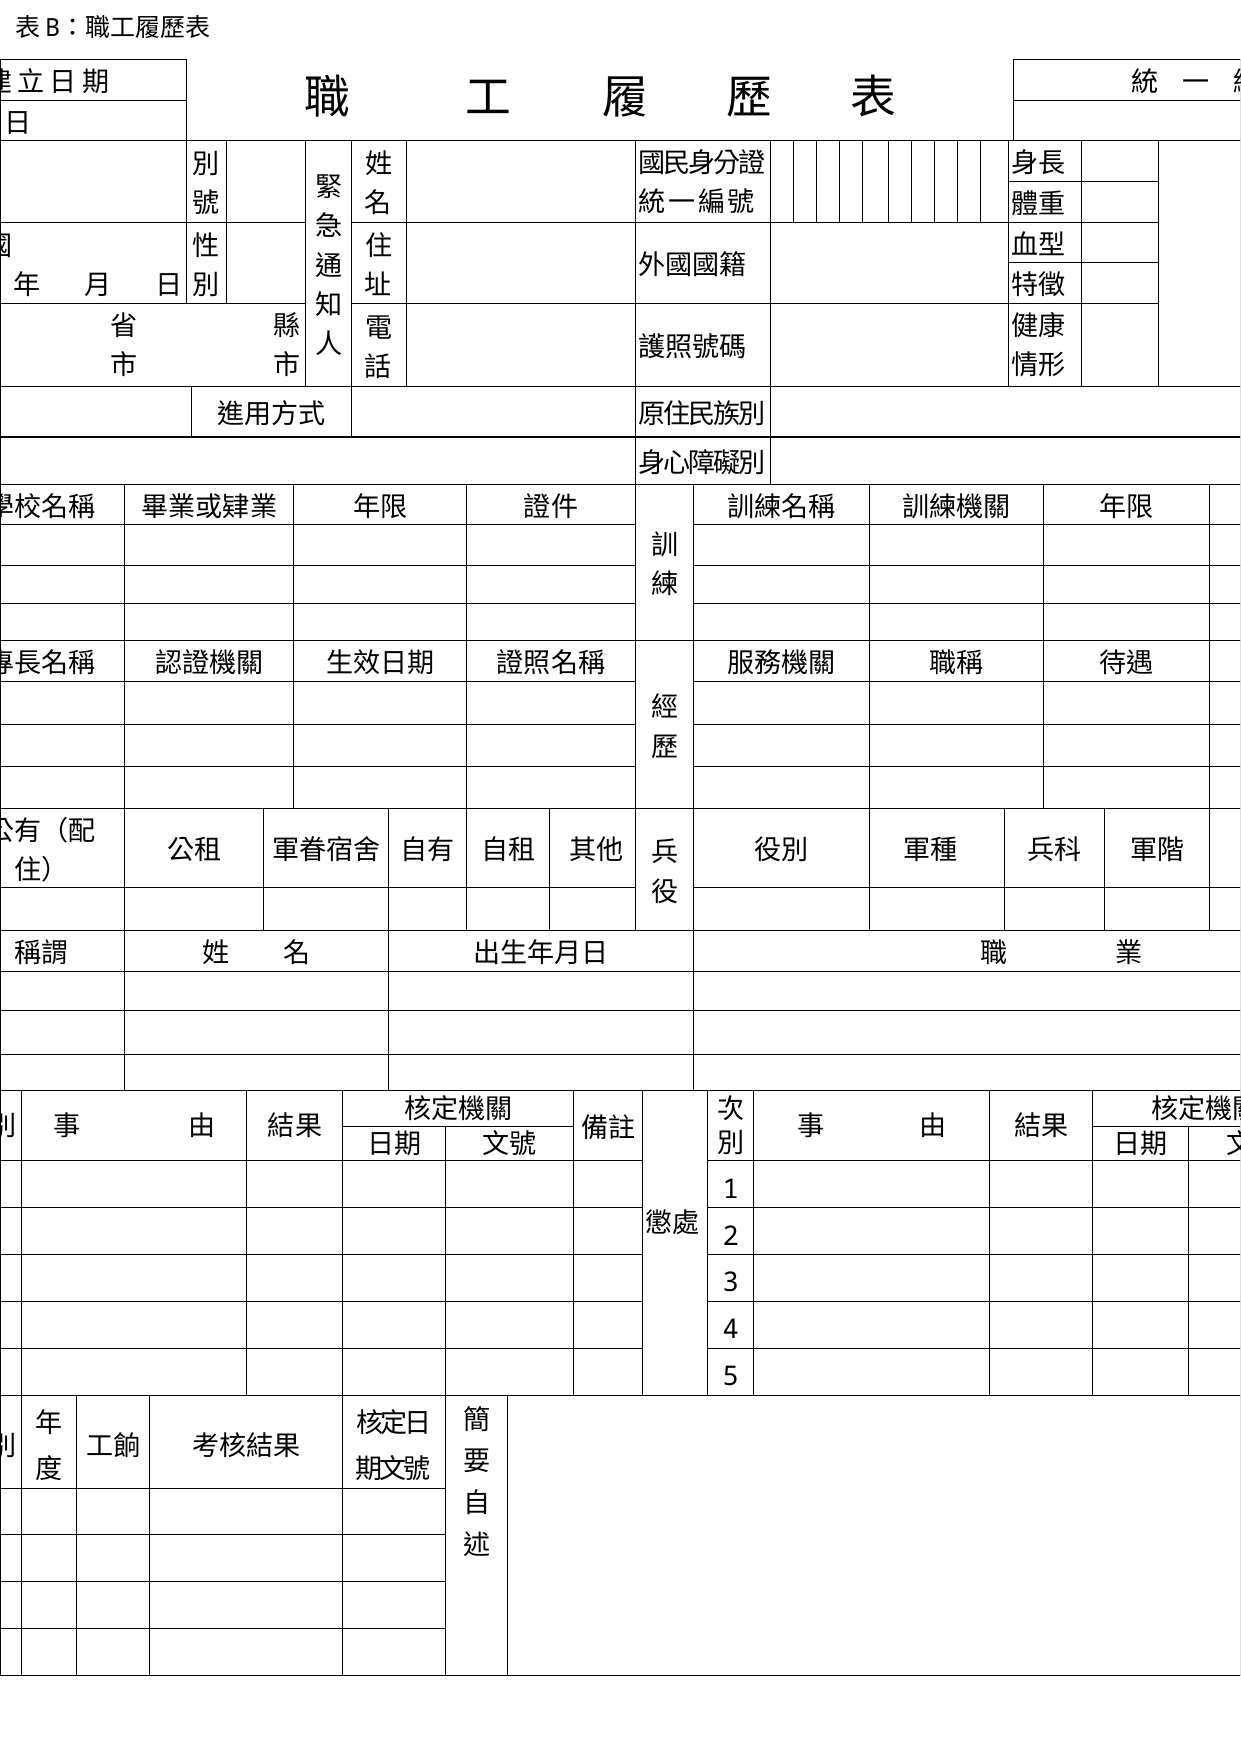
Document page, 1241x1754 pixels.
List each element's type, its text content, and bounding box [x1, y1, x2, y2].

table_cell [958, 141, 980, 222]
table_cell [22, 1208, 246, 1254]
table_cell [794, 141, 816, 222]
table_cell 日期 [1093, 1127, 1188, 1160]
table_cell 結果 [247, 1091, 342, 1160]
table_cell 核定機關 [1093, 1091, 1240, 1126]
table_cell [1, 972, 124, 1010]
table_cell [294, 682, 466, 724]
table_cell [294, 566, 466, 602]
table_cell [467, 725, 635, 766]
table_cell [467, 888, 549, 930]
table_cell [125, 1055, 388, 1089]
table_cell 2 [1, 1535, 21, 1581]
table_cell [981, 141, 1008, 222]
table_cell [1189, 1349, 1240, 1395]
table_cell [870, 767, 1043, 808]
table_cell [247, 1302, 342, 1348]
table_cell [870, 888, 1004, 930]
table_cell [694, 566, 869, 602]
table_cell [407, 304, 635, 386]
table_cell 次別 [1, 1091, 21, 1160]
table_cell 照片 [1159, 141, 1240, 386]
table_cell 核定日期文號 [343, 1396, 445, 1487]
table_cell 血型 [1009, 223, 1081, 262]
table_cell [990, 1349, 1092, 1395]
table_cell 住址 [352, 223, 406, 303]
table_cell [574, 1208, 642, 1254]
table_cell [1189, 1255, 1240, 1301]
table_cell [294, 767, 466, 808]
table_cell [150, 1629, 342, 1675]
table_cell [1093, 1255, 1188, 1301]
table_cell [343, 1535, 445, 1581]
table_cell [870, 682, 1043, 724]
table_header 統一編號 [1014, 60, 1240, 100]
table_cell 特徵 [1009, 263, 1081, 303]
table_cell [150, 1489, 342, 1534]
table_cell [343, 1161, 445, 1207]
table_cell [22, 1302, 246, 1348]
table_cell 年度 [22, 1396, 76, 1487]
table_cell [574, 1349, 642, 1395]
table_cell 兵役 [636, 809, 693, 930]
table_cell [389, 1055, 693, 1089]
table_cell 3 [1, 1582, 21, 1628]
table_cell [446, 1255, 573, 1301]
table_cell [125, 767, 293, 808]
table_cell 證件 [1210, 485, 1240, 524]
table_cell [694, 1055, 1240, 1089]
table_cell [694, 725, 869, 766]
table_cell 備註 [574, 1091, 642, 1160]
table_cell 自租 [467, 809, 549, 887]
table_cell 電話 [352, 304, 406, 386]
table_cell [754, 1349, 989, 1395]
table_header 職 工 履歷表 [187, 59, 1013, 140]
table_cell [1093, 1208, 1188, 1254]
table_cell [1082, 223, 1158, 262]
table_cell [912, 141, 934, 222]
table_cell [1, 604, 124, 640]
table_cell 日期 [343, 1127, 445, 1160]
table_cell 職稱 [870, 641, 1043, 681]
table_cell [574, 1255, 642, 1301]
table_cell [227, 223, 305, 303]
table_cell [389, 972, 693, 1010]
table_cell [1, 141, 186, 222]
table_cell [125, 725, 293, 766]
table_cell 生效日期 [294, 641, 466, 681]
table_cell 職 業 [694, 931, 1240, 971]
table_cell 核定機關 [343, 1091, 573, 1126]
table_cell 1 [1, 1161, 21, 1207]
table_cell 待遇 [1044, 641, 1209, 681]
table_cell [247, 1255, 342, 1301]
table_cell 次別 [1, 1396, 21, 1487]
table_cell [1, 438, 635, 483]
table_cell 文號 [1234, 1137, 1240, 1146]
table_cell 2 [1, 1208, 21, 1254]
table_cell 結果 [990, 1091, 1092, 1160]
table_cell [508, 1396, 1240, 1675]
table_cell 文號 [1189, 1127, 1240, 1160]
table_cell [125, 566, 293, 602]
table_cell [1044, 525, 1209, 564]
table_cell 文號 [446, 1127, 573, 1160]
table_cell [352, 387, 635, 436]
table_cell 自有 [389, 809, 466, 887]
table_cell 次別 [708, 1091, 753, 1160]
table_cell [840, 141, 862, 222]
table_cell [550, 888, 635, 930]
table_cell 證照名稱 [467, 641, 635, 681]
table_cell [694, 1011, 1240, 1053]
table_cell [990, 1255, 1092, 1301]
table_cell 公有（配住） [1, 809, 124, 887]
table_cell [125, 888, 263, 930]
table_cell 年限 [294, 485, 466, 524]
table_cell [574, 1161, 642, 1207]
table_cell 經歷 [636, 641, 693, 808]
table_cell 省 縣 市 市 [1, 304, 305, 386]
table_cell [22, 1489, 76, 1534]
table_cell 服務機關 [694, 641, 869, 681]
table_cell [343, 1255, 445, 1301]
table_cell [343, 1349, 445, 1395]
table_cell [1, 387, 191, 436]
table_cell [1, 682, 124, 724]
table_cell 性 別 [187, 223, 226, 303]
table_cell [935, 141, 957, 222]
table_cell 外國國籍 [636, 223, 770, 303]
table_cell [1, 725, 124, 766]
table_cell [22, 1629, 76, 1675]
table_cell 姓名 [352, 141, 406, 222]
table_cell [754, 1302, 989, 1348]
table_cell [870, 725, 1043, 766]
table_cell [1210, 682, 1240, 724]
table_cell [1093, 1349, 1188, 1395]
table_cell [343, 1302, 445, 1348]
table_cell [1093, 1161, 1188, 1207]
table_cell 到職日期 [1210, 641, 1240, 681]
table_cell 考核結果 [150, 1396, 342, 1487]
table_cell 體重 [1009, 182, 1081, 222]
table_cell [77, 1582, 149, 1628]
table_cell [125, 604, 293, 640]
table_cell [1210, 767, 1240, 808]
table_cell [1044, 566, 1209, 602]
table_cell [446, 1161, 573, 1207]
table_cell [125, 525, 293, 564]
table_cell [467, 525, 635, 564]
table_cell 4 [1, 1302, 21, 1348]
table_cell [1, 1055, 124, 1089]
table_cell [771, 141, 793, 222]
table_cell [467, 767, 635, 808]
table_cell [343, 1629, 445, 1675]
table_cell 國民身分證統一編號 [636, 141, 770, 222]
table_cell 軍眷宿舍 [264, 809, 388, 887]
table_cell [1189, 1161, 1240, 1207]
table_cell [1189, 1208, 1240, 1254]
table_cell [754, 1208, 989, 1254]
table_cell [754, 1255, 989, 1301]
table_cell [247, 1208, 342, 1254]
table_cell 緊急通知人 [306, 141, 351, 386]
table_cell [1210, 725, 1240, 766]
table_cell 民國 年 月 日 [1, 223, 186, 303]
table_cell 軍階 [1105, 809, 1209, 887]
table_cell [446, 1349, 573, 1395]
table_cell [1, 525, 124, 564]
table_cell [446, 1302, 573, 1348]
table_cell 事 由 [754, 1091, 989, 1160]
table_cell 4 [1, 1629, 21, 1675]
table_cell [389, 1011, 693, 1053]
table_cell [1044, 767, 1209, 808]
table_cell 專長名稱 [1, 641, 124, 681]
table_cell 兵科 [1005, 809, 1104, 887]
table_cell [389, 888, 466, 930]
table_cell [870, 566, 1043, 602]
table_cell [467, 566, 635, 602]
table_cell [125, 682, 293, 724]
table_cell 健康情形 [1009, 304, 1081, 386]
table_cell 年限 [1044, 485, 1209, 524]
table_cell 護照號碼 [636, 304, 770, 386]
table_cell 5 [1, 1349, 21, 1395]
table_cell 公租 [125, 809, 263, 887]
table_cell 2 [708, 1208, 753, 1254]
table_cell [1093, 1302, 1188, 1348]
table_cell [264, 888, 388, 930]
table_cell [150, 1535, 342, 1581]
table_cell 訓練機關 [870, 485, 1043, 524]
table_cell 證件 [467, 485, 635, 524]
table_cell [247, 1161, 342, 1207]
table_cell 訓練 [636, 485, 693, 640]
table_cell [1210, 888, 1240, 930]
table_cell [150, 1582, 342, 1628]
table_cell [771, 304, 1008, 386]
table_cell [694, 604, 869, 640]
table_cell [343, 1208, 445, 1254]
table_cell 3 [1, 1255, 21, 1301]
table_cell [1, 888, 124, 930]
table_cell 起訖年月 [1210, 809, 1240, 887]
table_cell 民國 年 月 日 [1, 101, 186, 140]
table_cell [1044, 725, 1209, 766]
table_cell 軍種 [870, 809, 1004, 887]
table_cell [694, 525, 869, 564]
table_cell 1 [708, 1161, 753, 1207]
table_cell [1082, 182, 1158, 222]
table_cell 出生年月日 [389, 931, 693, 971]
table_cell 進用方式 [192, 387, 351, 436]
table_cell [1105, 888, 1209, 930]
table_cell [467, 682, 635, 724]
table_cell 其他 [550, 809, 635, 887]
table_cell [694, 888, 869, 930]
table_cell [694, 972, 1240, 1010]
table_cell 身心障礙別 [636, 438, 770, 483]
table_cell 懲處 [643, 1091, 707, 1395]
table_cell [771, 387, 1240, 436]
table_cell 學校名稱 [1, 485, 124, 524]
table_cell [125, 1011, 388, 1053]
table_cell [446, 1208, 573, 1254]
table_cell [990, 1208, 1092, 1254]
table_cell [694, 767, 869, 808]
table_cell [754, 1161, 989, 1207]
table_cell [1210, 604, 1240, 640]
table_cell [467, 604, 635, 640]
table_cell [227, 141, 305, 222]
table_cell 工餉 [77, 1396, 149, 1487]
table_cell [990, 1302, 1092, 1348]
table_cell [1210, 566, 1240, 602]
table_cell [1082, 263, 1158, 303]
table_cell [1210, 525, 1240, 564]
table_cell 役別 [694, 809, 869, 887]
table_cell [870, 525, 1043, 564]
table_cell [247, 1349, 342, 1395]
table_cell 5 [708, 1349, 753, 1395]
table_cell [407, 223, 635, 303]
table_cell 3 [708, 1255, 753, 1301]
table_cell [1, 1011, 124, 1053]
table_cell 認證機關 [125, 641, 293, 681]
table_cell [771, 223, 1008, 303]
table_cell [407, 141, 635, 222]
table_cell [294, 525, 466, 564]
table_cell [294, 604, 466, 640]
table_cell [1, 566, 124, 602]
table_cell [77, 1535, 149, 1581]
table_cell 別 號 [187, 141, 226, 222]
table_cell [1189, 1302, 1240, 1348]
table_cell [1082, 304, 1158, 386]
table_header 本資料建立日期 [1, 60, 186, 100]
table_cell [22, 1582, 76, 1628]
table_cell [863, 141, 888, 222]
table_cell [771, 438, 1240, 483]
table_cell [1, 767, 124, 808]
table_cell [1044, 604, 1209, 640]
table_cell 1 [1, 1489, 21, 1534]
table_cell [817, 141, 839, 222]
table_cell 簡 要 自 述 [446, 1396, 507, 1675]
table_cell [22, 1161, 246, 1207]
table_cell [77, 1489, 149, 1534]
table_cell [22, 1255, 246, 1301]
table_cell [1044, 682, 1209, 724]
table_cell [1082, 141, 1158, 181]
table_cell [22, 1349, 246, 1395]
table_cell [574, 1302, 642, 1348]
table_cell 4 [708, 1302, 753, 1348]
table_cell 畢業或肄業 [125, 485, 293, 524]
table_cell 原住民族別 [636, 387, 770, 436]
table_cell [343, 1582, 445, 1628]
table_cell [343, 1489, 445, 1534]
table_cell [1005, 888, 1104, 930]
table_cell [889, 141, 911, 222]
table_cell 身長 [1009, 141, 1081, 181]
table_cell [125, 972, 388, 1010]
table_cell 事 由 [22, 1091, 246, 1160]
table_cell 稱謂 [1, 931, 124, 971]
table_cell [1014, 101, 1240, 140]
table_cell [694, 682, 869, 724]
table_cell [990, 1161, 1092, 1207]
table_cell 姓 名 [125, 931, 388, 971]
table_cell [870, 604, 1043, 640]
table_cell [77, 1629, 149, 1675]
table_cell [294, 725, 466, 766]
table_cell 訓練名稱 [694, 485, 869, 524]
table_cell [22, 1535, 76, 1581]
